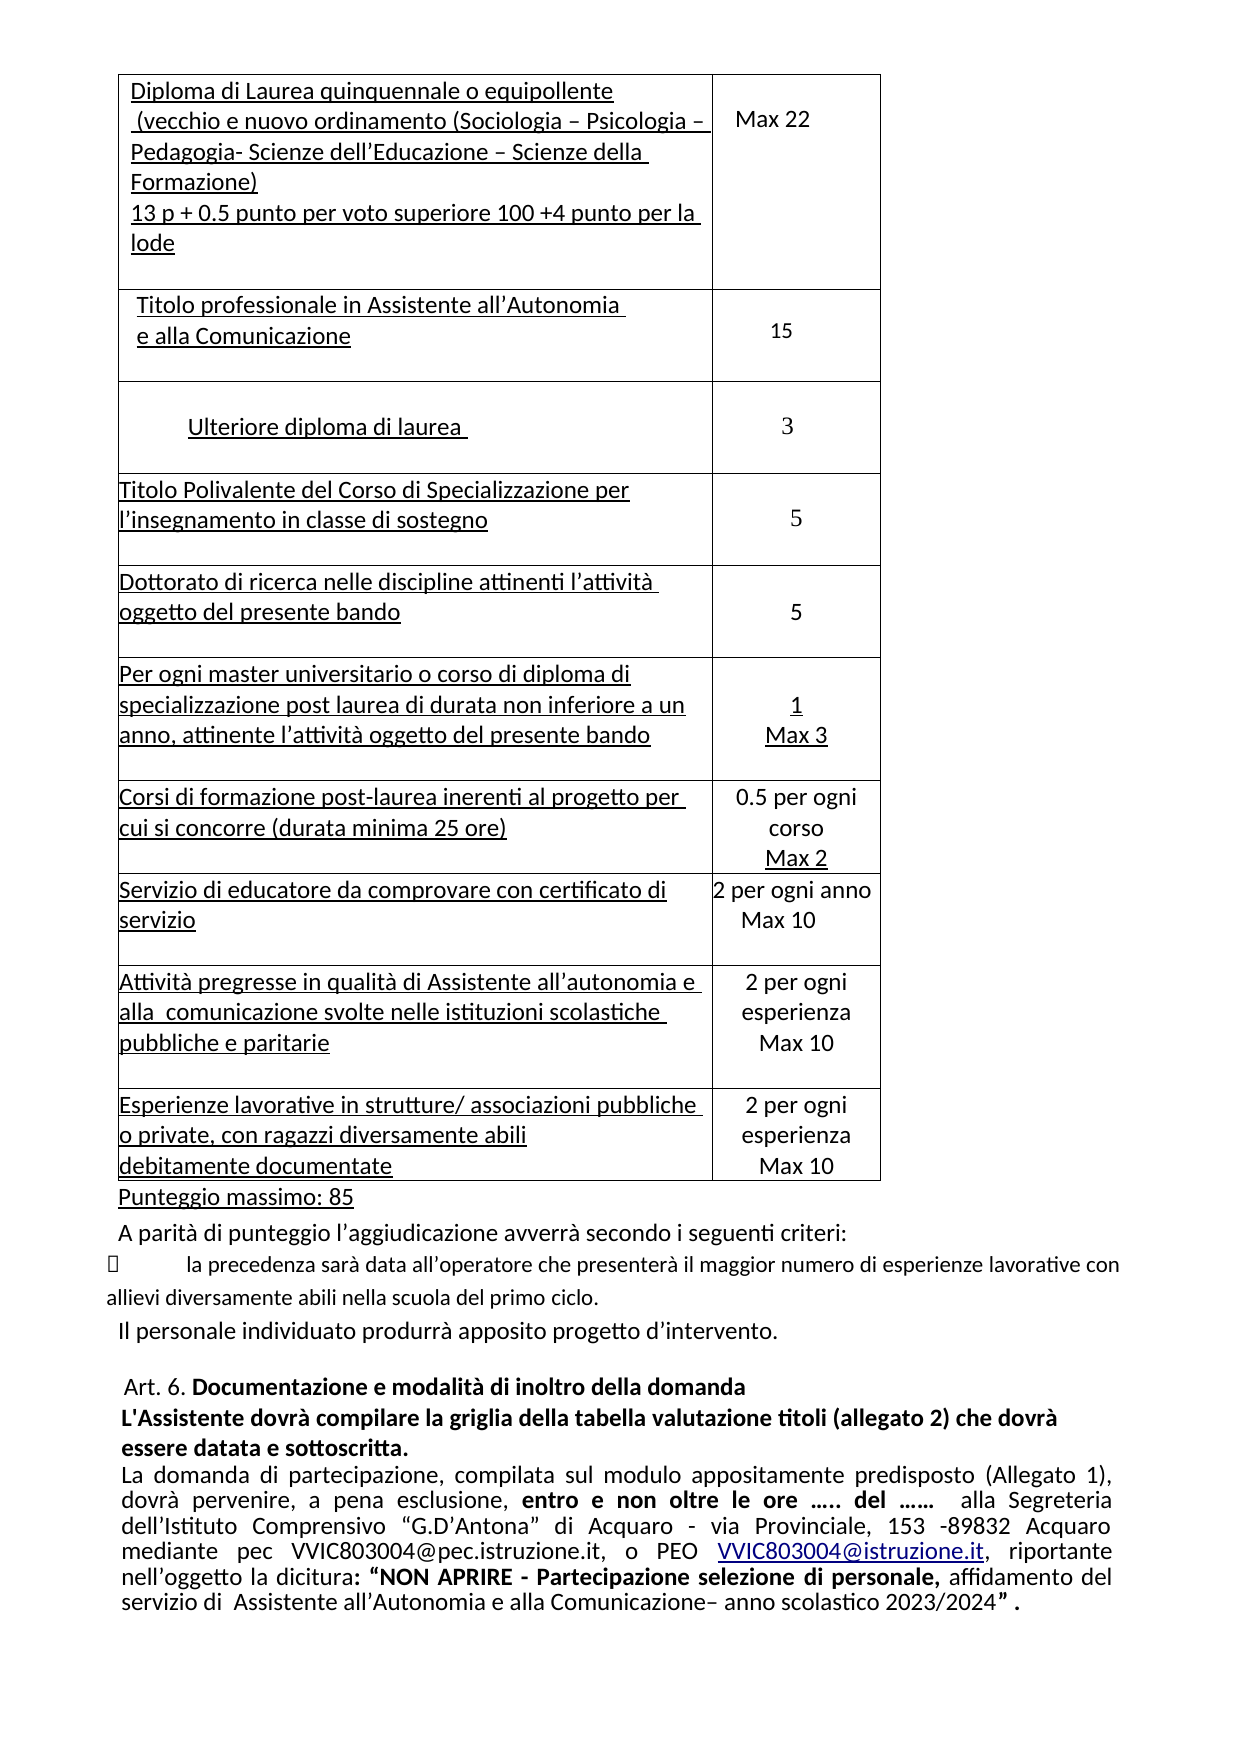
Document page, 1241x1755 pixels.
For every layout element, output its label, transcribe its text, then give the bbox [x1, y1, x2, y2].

table_cell 3 [713, 382, 880, 473]
table_cell Per ogni master universitario o corso di diploma di specializzazione post laurea di durata non inferiore a un anno, attinente l’attività oggetto del presente bando [119, 658, 712, 780]
table_cell Dottorato di ricerca nelle discipline attinenti l’attività oggetto del presente bando [119, 566, 712, 657]
table_cell 1 Max 3 [713, 658, 880, 780]
table_cell Ulteriore diploma di laurea [119, 382, 712, 473]
table_cell 2 per ogni esperienza Max 10 [713, 1089, 880, 1180]
table_cell 2 per ogni anno Max 10 [713, 874, 880, 964]
text Il personale individuato produrrà apposito progetto d’intervento. [118, 1316, 1222, 1346]
table_cell Max 22 [713, 75, 880, 288]
table_cell 2 per ogni esperienza Max 10 [713, 966, 880, 1088]
table_cell 0.5 per ogni corso Max 2 [713, 781, 880, 873]
table_cell Servizio di educatore da comprovare con certificato di servizio [119, 874, 712, 964]
table_cell Corsi di formazione post-laurea inerenti al progetto per cui si concorre (durata minima 25 ore) [119, 781, 712, 873]
table_cell Attività pregresse in qualità di Assistente all’autonomia e alla comunicazione svolte nelle istituzioni scolastiche pubbliche e paritarie [119, 966, 712, 1088]
subtitle Art. 6. Documentazione e modalità di inoltro della domanda [124, 1371, 1222, 1402]
table_cell Diploma di Laurea quinquennale o equipollente (vecchio e nuovo ordinamento (Sociologia – Psicologia – Pedagogia- Scienze dell’Educazione – Scienze della Formazione) 13 p + 0.5 punto per voto superiore 100 +4 punto per la lode [119, 75, 712, 288]
table_cell 5 [713, 474, 880, 564]
table_cell Titolo professionale in Assistente all’Autonomia e alla Comunicazione [119, 290, 712, 381]
table_cell 5 [713, 566, 880, 657]
text A parità di punteggio l’aggiudicazione avverrà secondo i seguenti criteri: [118, 1217, 1222, 1248]
text L'Assistente dovrà compilare la griglia della tabella valutazione titoli (allegato 2) che dovrà essere datata e sottoscritta. [121, 1402, 1129, 1463]
text Punteggio massimo: 85 [118, 1181, 1222, 1212]
table_cell Esperienze lavorative in strutture/ associazioni pubbliche o private, con ragazzi diversamente abili debitamente documentate [119, 1089, 712, 1180]
table_cell 15 [713, 290, 880, 381]
table_cell Titolo Polivalente del Corso di Specializzazione per l’insegnamento in classe di sostegno [119, 474, 712, 564]
list la precedenza sarà data all’operatore che presenterà il maggior numero di esperienze lavorative con allievi diversamente abili nella scuola del primo ciclo. [106, 1248, 1123, 1311]
text La domanda di partecipazione, compilata sul modulo appositamente predisposto (Allegato 1), dovrà pervenire, a pena esclusione, entro e non oltre le ore ….. del …… alla Segreteria dell’Istituto Comprensivo “G.D’Antona” di Acquaro - via Provinciale, 153 -89832 Acquaro mediante pec VVIC803004@pec.istruzione.it, o PEO VVIC803004@istruzione.it, riportante nell’oggetto la dicitura: “NON APRIRE - Partecipazione selezione di personale, affidamento del servizio di Assistente all’Autonomia e alla Comunicazione– anno scolastico 2023/2024” . [121, 1463, 1112, 1616]
